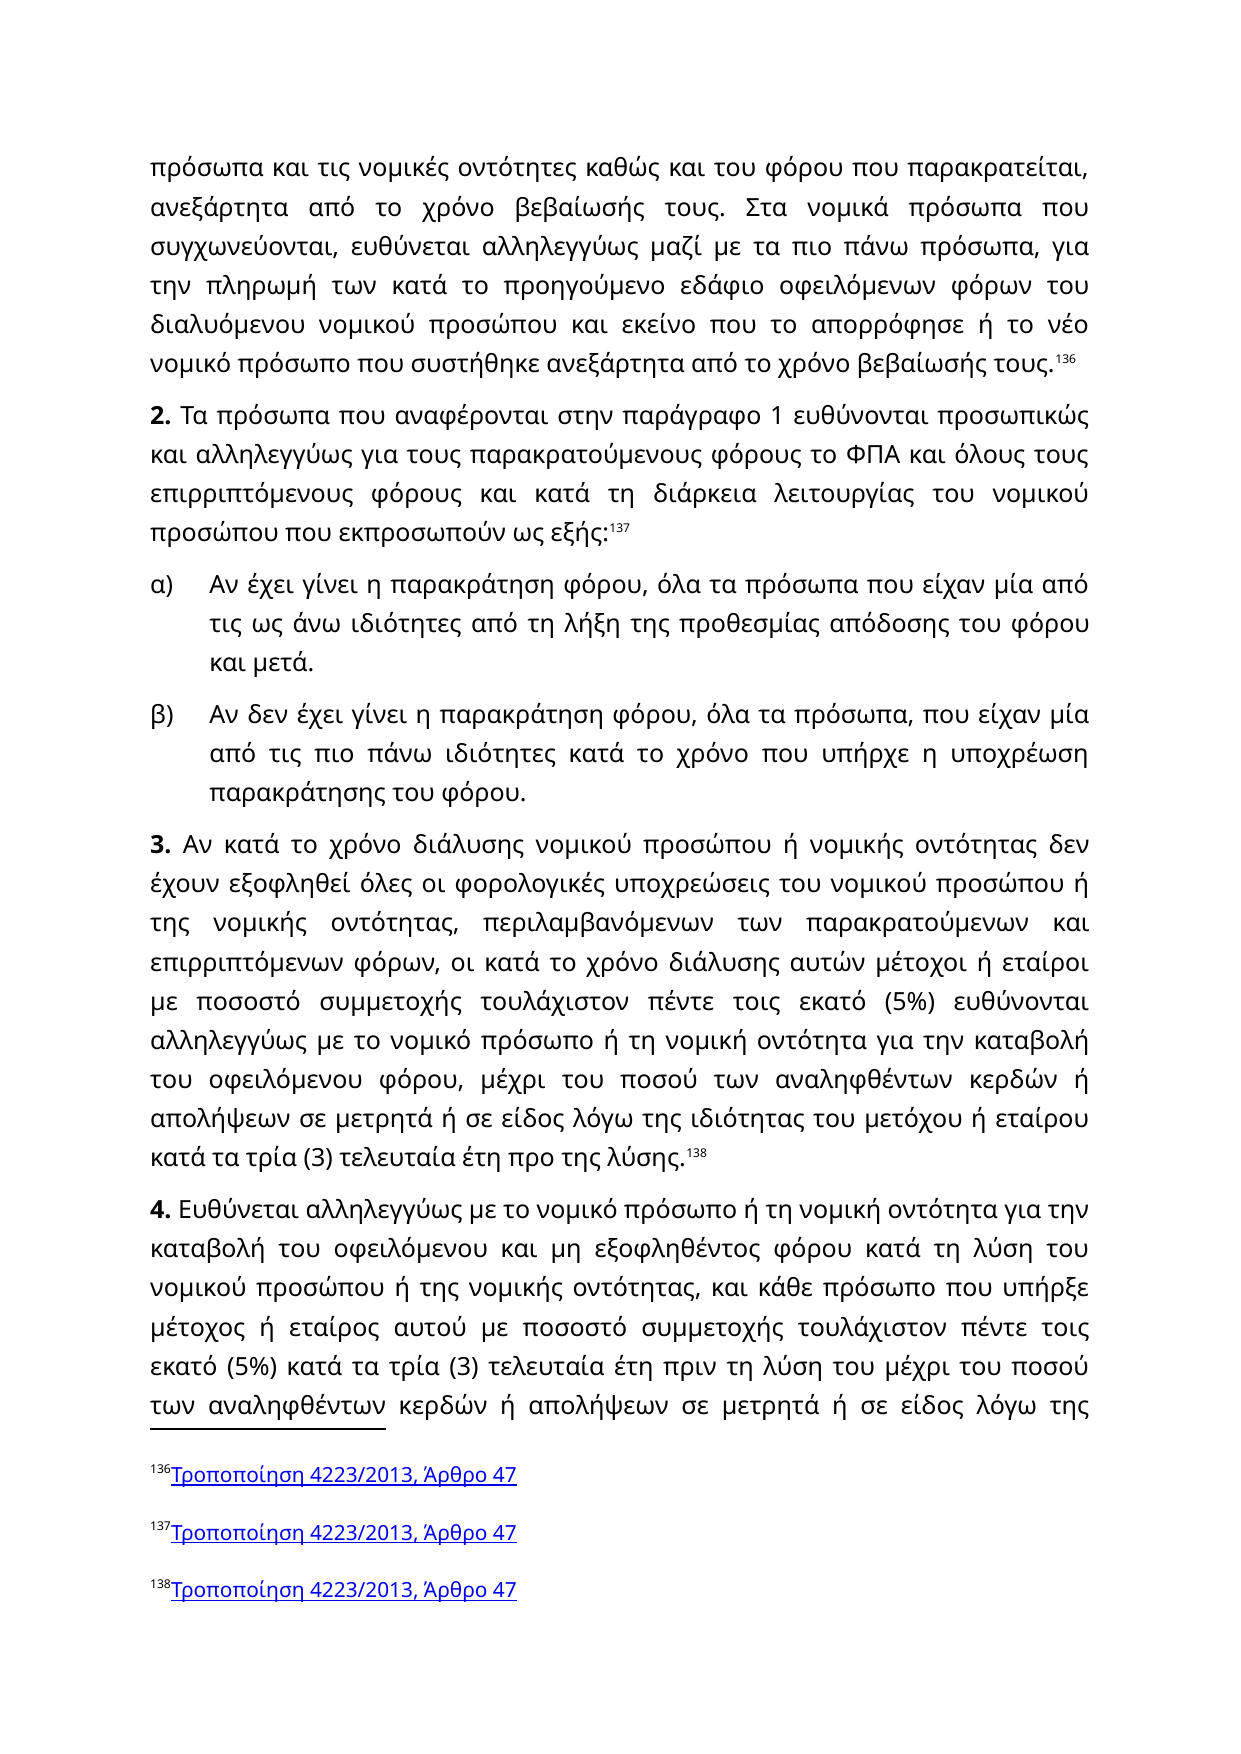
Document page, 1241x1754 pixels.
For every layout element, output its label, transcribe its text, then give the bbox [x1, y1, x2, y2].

text Τροποποίηση 4223/2013, Άρθρο 47 [150, 1518, 1090, 1546]
list α) Αν έχει γίνει η παρακράτηση φόρου, όλα τα πρόσωπα που είχαν μία από τις ως άνω ιδιότητες από τη λήξη της προθεσμίας απόδοσης του φόρου και μετά. [150, 567, 1090, 679]
text πρόσωπα και τις νομικές οντότητες καθώς και του φόρου που παρακρατείται, ανεξάρτητα από το χρόνο βεβαίωσής τους. Στα νομικά πρόσωπα που συγχωνεύονται, ευθύνεται αλληλεγγύως μαζί με τα πιο πάνω πρόσωπα, για την πληρωμή των κατά το προηγούμενο εδάφιο οφειλόμενων φόρων του διαλυόμενου νομικού προσώπου και εκείνο που το απορρόφησε ή το νέο νομικό πρόσωπο που συστήθηκε ανεξάρτητα από το χρόνο βεβαίωσής τους. [150, 150, 1090, 380]
text 3. Αν κατά το χρόνο διάλυσης νομικού προσώπου ή νομικής οντότητας δεν έχουν εξοφληθεί όλες οι φορολογικές υποχρεώσεις του νομικού προσώπου ή της νομικής οντότητας, περιλαμβανόμενων των παρακρατούμενων και επιρριπτόμενων φόρων, οι κατά το χρόνο διάλυσης αυτών μέτοχοι ή εταίροι με ποσοστό συμμετοχής τουλάχιστον πέντε τοις εκατό (5%) ευθύνονται αλληλεγγύως με το νομικό πρόσωπο ή τη νομική οντότητα για την καταβολή του οφειλόμενου φόρου, μέχρι του ποσού των αναληφθέντων κερδών ή απολήψεων σε μετρητά ή σε είδος λόγω της ιδιότητας του μετόχου ή εταίρου κατά τα τρία (3) τελευταία έτη προ της λύσης. [150, 827, 1090, 1174]
list β) Αν δεν έχει γίνει η παρακράτηση φόρου, όλα τα πρόσωπα, που είχαν μία από τις πιο πάνω ιδιότητες κατά το χρόνο που υπήρχε η υποχρέωση παρακράτησης του φόρου. [150, 697, 1090, 809]
text Τροποποίηση 4223/2013, Άρθρο 47 [150, 1576, 1090, 1604]
text 2. Τα πρόσωπα που αναφέρονται στην παράγραφο 1 ευθύνονται προσωπικώς και αλληλεγγύως για τους παρακρατούμενους φόρους το ΦΠΑ και όλους τους επιρριπτόμενους φόρους και κατά τη διάρκεια λειτουργίας του νομικού προσώπου που εκπροσωπούν ως εξής: [150, 397, 1090, 549]
text Τροποποίηση 4223/2013, Άρθρο 47 [150, 1460, 1090, 1489]
text 4. Ευθύνεται αλληλεγγύως με το νομικό πρόσωπο ή τη νομική οντότητα για την καταβολή του οφειλόμενου και μη εξοφληθέντος φόρου κατά τη λύση του νομικού προσώπου ή της νομικής οντότητας, και κάθε πρόσωπο που υπήρξε μέτοχος ή εταίρος αυτού με ποσοστό συμμετοχής τουλάχιστον πέντε τοις εκατό (5%) κατά τα τρία (3) τελευταία έτη πριν τη λύση του μέχρι του ποσού των αναληφθέντων κερδών ή απολήψεων σε μετρητά ή σε είδος λόγω της [150, 1192, 1090, 1422]
